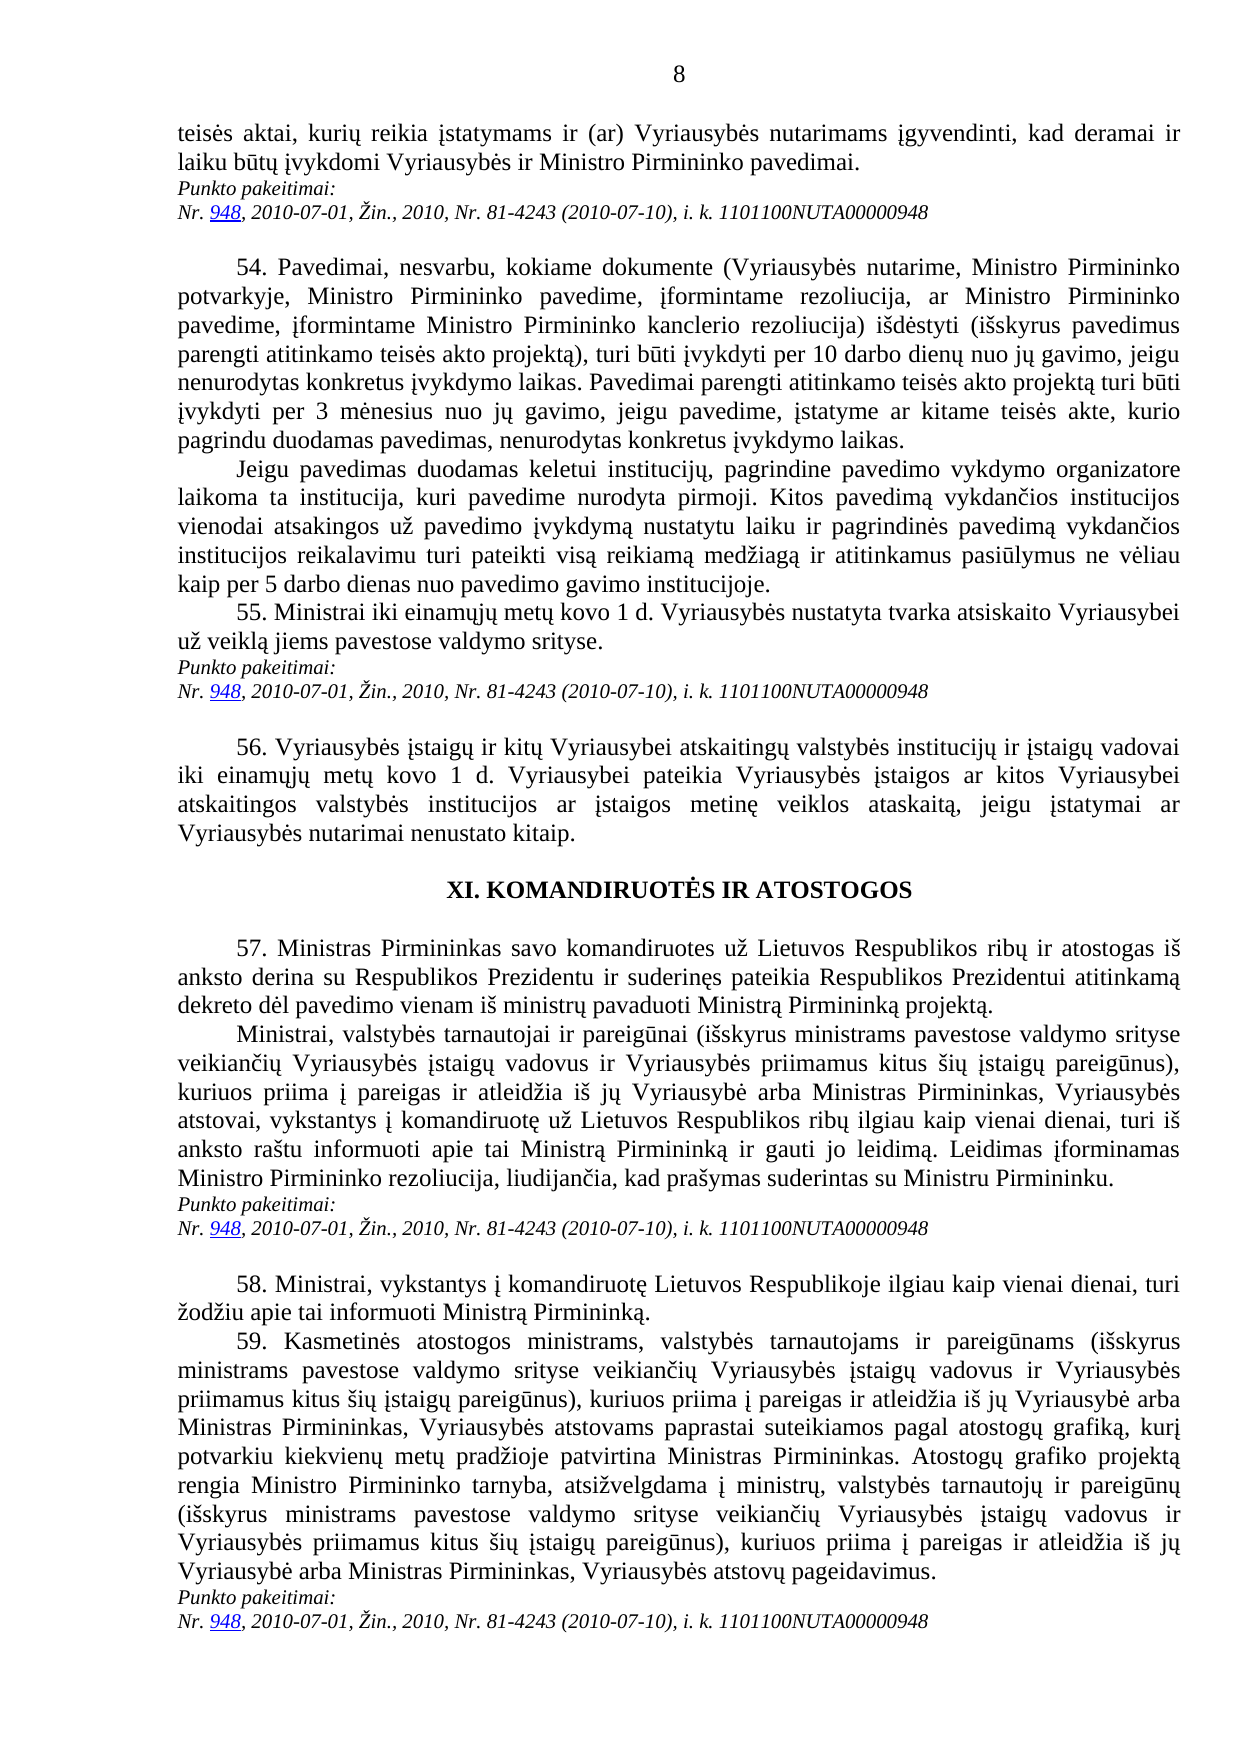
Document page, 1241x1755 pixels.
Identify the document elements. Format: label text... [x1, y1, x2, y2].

text 58. Ministrai, vykstantys į komandiruotę Lietuvos Respublikoje ilgiau kaip vienai dienai, turi žodžiu apie tai informuoti Ministrą Pirmininką. [177, 1269, 1181, 1326]
text 55. Ministrai iki einamųjų metų kovo 1 d. Vyriausybės nustatyta tvarka atsiskaito Vyriausybei už veiklą jiems pavestose valdymo srityse. [177, 597, 1181, 655]
text Ministrai, valstybės tarnautojai ir pareigūnai (išskyrus ministrams pavestose valdymo srityse veikiančių Vyriausybės įstaigų vadovus ir Vyriausybės priimamus kitus šių įstaigų pareigūnus), kuriuos priima į pareigas ir atleidžia iš jų Vyriausybė arba Ministras Pirmininkas, Vyriausybės atstovai, vykstantys į komandiruotę už Lietuvos Respublikos ribų ilgiau kaip vienai dienai, turi iš anksto raštu informuoti apie tai Ministrą Pirmininką ir gauti jo leidimą. Leidimas įforminamas Ministro Pirmininko rezoliucija, liudijančia, kad prašymas suderintas su Ministru Pirmininku. [177, 1019, 1181, 1192]
text Punkto pakeitimai: [177, 176, 1181, 200]
text Nr. 948, 2010-07-01, Žin., 2010, Nr. 81-4243 (2010-07-10), i. k. 1101100NUTA00000948 [177, 1609, 1181, 1633]
text Punkto pakeitimai: [177, 1192, 1181, 1216]
text 57. Ministras Pirmininkas savo komandiruotes už Lietuvos Respublikos ribų ir atostogas iš anksto derina su Respublikos Prezidentu ir suderinęs pateikia Respublikos Prezidentui atitinkamą dekreto dėl pavedimo vienam iš ministrų pavaduoti Ministrą Pirmininką projektą. [177, 933, 1181, 1019]
text teisės aktai, kurių reikia įstatymams ir (ar) Vyriausybės nutarimams įgyvendinti, kad deramai ir laiku būtų įvykdomi Vyriausybės ir Ministro Pirmininko pavedimai. [177, 118, 1181, 176]
text 56. Vyriausybės įstaigų ir kitų Vyriausybei atskaitingų valstybės institucijų ir įstaigų vadovai iki einamųjų metų kovo 1 d. Vyriausybei pateikia Vyriausybės įstaigos ar kitos Vyriausybei atskaitingos valstybės institucijos ar įstaigos metinę veiklos ataskaitą, jeigu įstatymai ar Vyriausybės nutarimai nenustato kitaip. [177, 732, 1181, 847]
text XI. komandiruotės ir atostogos [177, 876, 1181, 904]
text 59. Kasmetinės atostogos ministrams, valstybės tarnautojams ir pareigūnams (išskyrus ministrams pavestose valdymo srityse veikiančių Vyriausybės įstaigų vadovus ir Vyriausybės priimamus kitus šių įstaigų pareigūnus), kuriuos priima į pareigas ir atleidžia iš jų Vyriausybė arba Ministras Pirmininkas, Vyriausybės atstovams paprastai suteikiamos pagal atostogų grafiką, kurį potvarkiu kiekvienų metų pradžioje patvirtina Ministras Pirmininkas. Atostogų grafiko projektą rengia Ministro Pirmininko tarnyba, atsižvelgdama į ministrų, valstybės tarnautojų ir pareigūnų (išskyrus ministrams pavestose valdymo srityse veikiančių Vyriausybės įstaigų vadovus ir Vyriausybės priimamus kitus šių įstaigų pareigūnus), kuriuos priima į pareigas ir atleidžia iš jų Vyriausybė arba Ministras Pirmininkas, Vyriausybės atstovų pageidavimus. [177, 1326, 1181, 1585]
text Nr. 948, 2010-07-01, Žin., 2010, Nr. 81-4243 (2010-07-10), i. k. 1101100NUTA00000948 [177, 200, 1181, 224]
text Nr. 948, 2010-07-01, Žin., 2010, Nr. 81-4243 (2010-07-10), i. k. 1101100NUTA00000948 [177, 679, 1181, 703]
text Punkto pakeitimai: [177, 1585, 1181, 1609]
text Jeigu pavedimas duodamas keletui institucijų, pagrindine pavedimo vykdymo organizatore laikoma ta institucija, kuri pavedime nurodyta pirmoji. Kitos pavedimą vykdančios institucijos vienodai atsakingos už pavedimo įvykdymą nustatytu laiku ir pagrindinės pavedimą vykdančios institucijos reikalavimu turi pateikti visą reikiamą medžiagą ir atitinkamus pasiūlymus ne vėliau kaip per 5 darbo dienas nuo pavedimo gavimo institucijoje. [177, 454, 1181, 597]
text Nr. 948, 2010-07-01, Žin., 2010, Nr. 81-4243 (2010-07-10), i. k. 1101100NUTA00000948 [177, 1216, 1181, 1240]
text 54. Pavedimai, nesvarbu, kokiame dokumente (Vyriausybės nutarime, Ministro Pirmininko potvarkyje, Ministro Pirmininko pavedime, įformintame rezoliucija, ar Ministro Pirmininko pavedime, įformintame Ministro Pirmininko kanclerio rezoliucija) išdėstyti (išskyrus pavedimus parengti atitinkamo teisės akto projektą), turi būti įvykdyti per 10 darbo dienų nuo jų gavimo, jeigu nenurodytas konkretus įvykdymo laikas. Pavedimai parengti atitinkamo teisės akto projektą turi būti įvykdyti per 3 mėnesius nuo jų gavimo, jeigu pavedime, įstatyme ar kitame teisės akte, kurio pagrindu duodamas pavedimas, nenurodytas konkretus įvykdymo laikas. [177, 252, 1181, 454]
text Punkto pakeitimai: [177, 655, 1181, 679]
